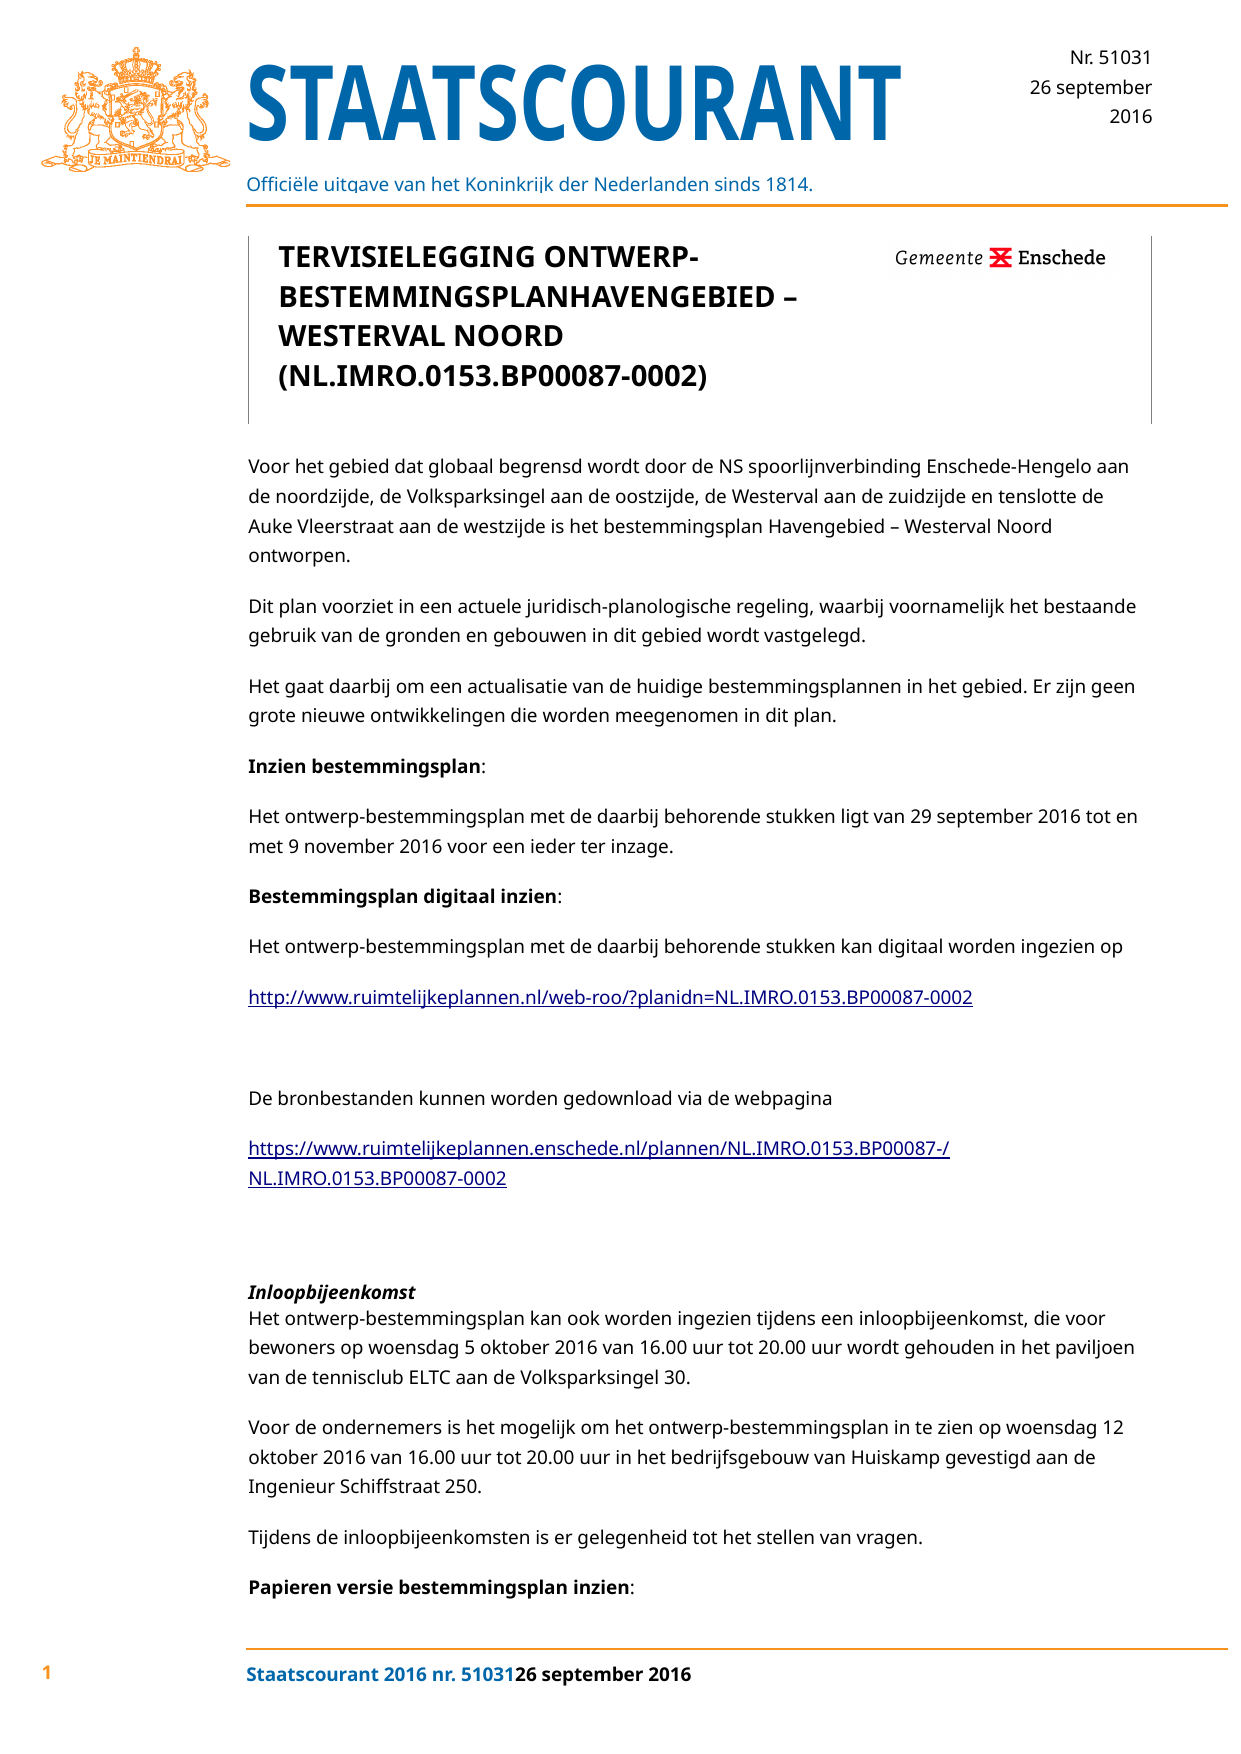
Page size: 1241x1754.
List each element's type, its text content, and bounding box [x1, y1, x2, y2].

text Het gaat daarbij om een actualisatie van de huidige bestemmingsplannen in het gebied. Er zijn geen grote nieuwe ontwikkelingen die worden meegenomen in dit plan. [248, 673, 1152, 728]
table_header [850, 236, 1151, 424]
text https://www.ruimtelijkeplannen.enschede.nl/plannen/NL.IMRO.0153.BP00087-/NL.IMRO.0153.BP00087-0002 [248, 1135, 1152, 1191]
picture [882, 236, 1119, 279]
picture [41, 47, 231, 172]
text Dit plan voorziet in een actuele juridisch-planologische regeling, waarbij voornamelijk het bestaande gebruik van de gronden en gebouwen in dit gebied wordt vastgelegd. [248, 593, 1152, 648]
text De bronbestanden kunnen worden gedownload via de webpagina [248, 1085, 1152, 1111]
text Het ontwerp-bestemmingsplan met de daarbij behorende stukken kan digitaal worden ingezien op [248, 934, 1152, 959]
text http://www.ruimtelijkeplannen.nl/web-roo/?planidn=NL.IMRO.0153.BP00087-0002 [248, 984, 1152, 1010]
text Het ontwerp-bestemmingsplan met de daarbij behorende stukken ligt van 29 september 2016 tot en met 9 november 2016 voor een ieder ter inzage. [248, 803, 1152, 858]
text Bestemmingsplan digitaal inzien: [248, 883, 1152, 909]
table_header TERVISIELEGGING ONTWERP-BESTEMMINGSPLANHAVENGEBIED – WESTERVAL NOORD (NL.IMRO.0153.BP00087-0002) [249, 236, 850, 424]
text Papieren versie bestemmingsplan inzien: [248, 1574, 1152, 1600]
text Inloopbijeenkomst [248, 1279, 1152, 1305]
text Voor het gebied dat globaal begrensd wordt door de NS spoorlijnverbinding Enschede-Hengelo aan de noordzijde, de Volksparksingel aan de oostzijde, de Westerval aan de zuidzijde en tenslotte de Auke Vleerstraat aan de westzijde is het bestemmingsplan Havengebied – Westerval Noord ontworpen. [248, 454, 1152, 568]
text Inzien bestemmingsplan: [248, 753, 1152, 778]
text Voor de ondernemers is het mogelijk om het ontwerp-bestemmingsplan in te zien op woensdag 12 oktober 2016 van 16.00 uur tot 20.00 uur in het bedrijfsgebouw van Huiskamp gevestigd aan de Ingenieur Schiffstraat 250. [248, 1414, 1152, 1499]
text Tijdens de inloopbijeenkomsten is er gelegenheid tot het stellen van vragen. [248, 1524, 1152, 1550]
text Het ontwerp-bestemmingsplan kan ook worden ingezien tijdens een inloopbijeenkomst, die voor bewoners op woensdag 5 oktober 2016 van 16.00 uur tot 20.00 uur wordt gehouden in het paviljoen van de tennisclub ELTC aan de Volksparksingel 30. [248, 1305, 1152, 1390]
